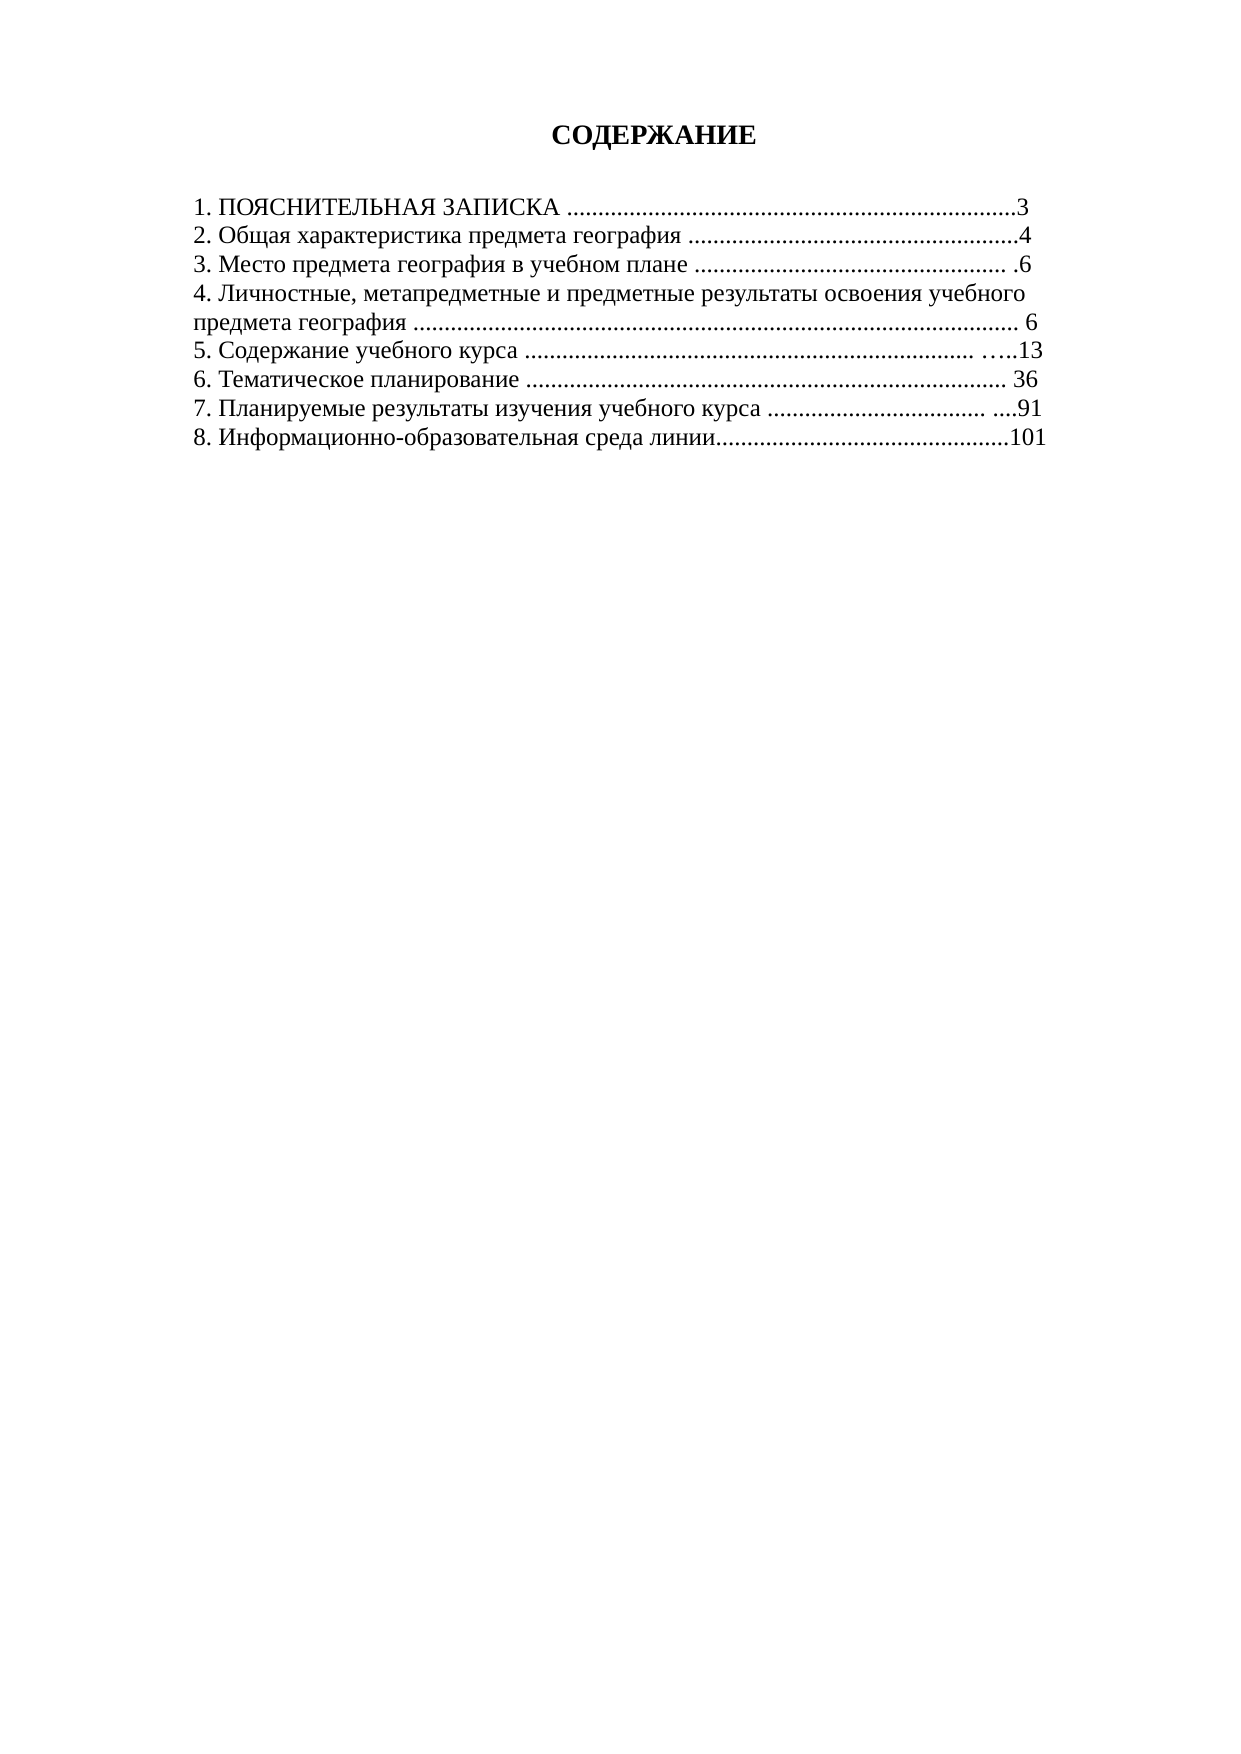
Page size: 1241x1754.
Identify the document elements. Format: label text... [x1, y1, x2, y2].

text 7. Планируемые результаты изучения учебного курса ................................... ....91 [118, 393, 1190, 422]
text 8. Информационно-образовательная среда линии...............................................101 [118, 422, 1190, 451]
text 6. Тематическое планирование ............................................................................. 36 [118, 364, 1190, 393]
text 4. Личностные, метапредметные и предметные результаты освоения учебного [118, 278, 1190, 307]
text 3. Место предмета география в учебном плане .................................................. .6 [118, 249, 1190, 278]
text 5. Содержание учебного курса ........................................................................ …..13 [118, 336, 1190, 364]
text предмета география ................................................................................................. 6 [118, 307, 1190, 336]
text 2. Общая характеристика предмета география .....................................................4 [118, 221, 1190, 249]
text СОДЕРЖАНИЕ [118, 118, 1190, 151]
text 1. ПОЯСНИТЕЛЬНАЯ ЗАПИСКА ........................................................................3 [118, 192, 1190, 221]
